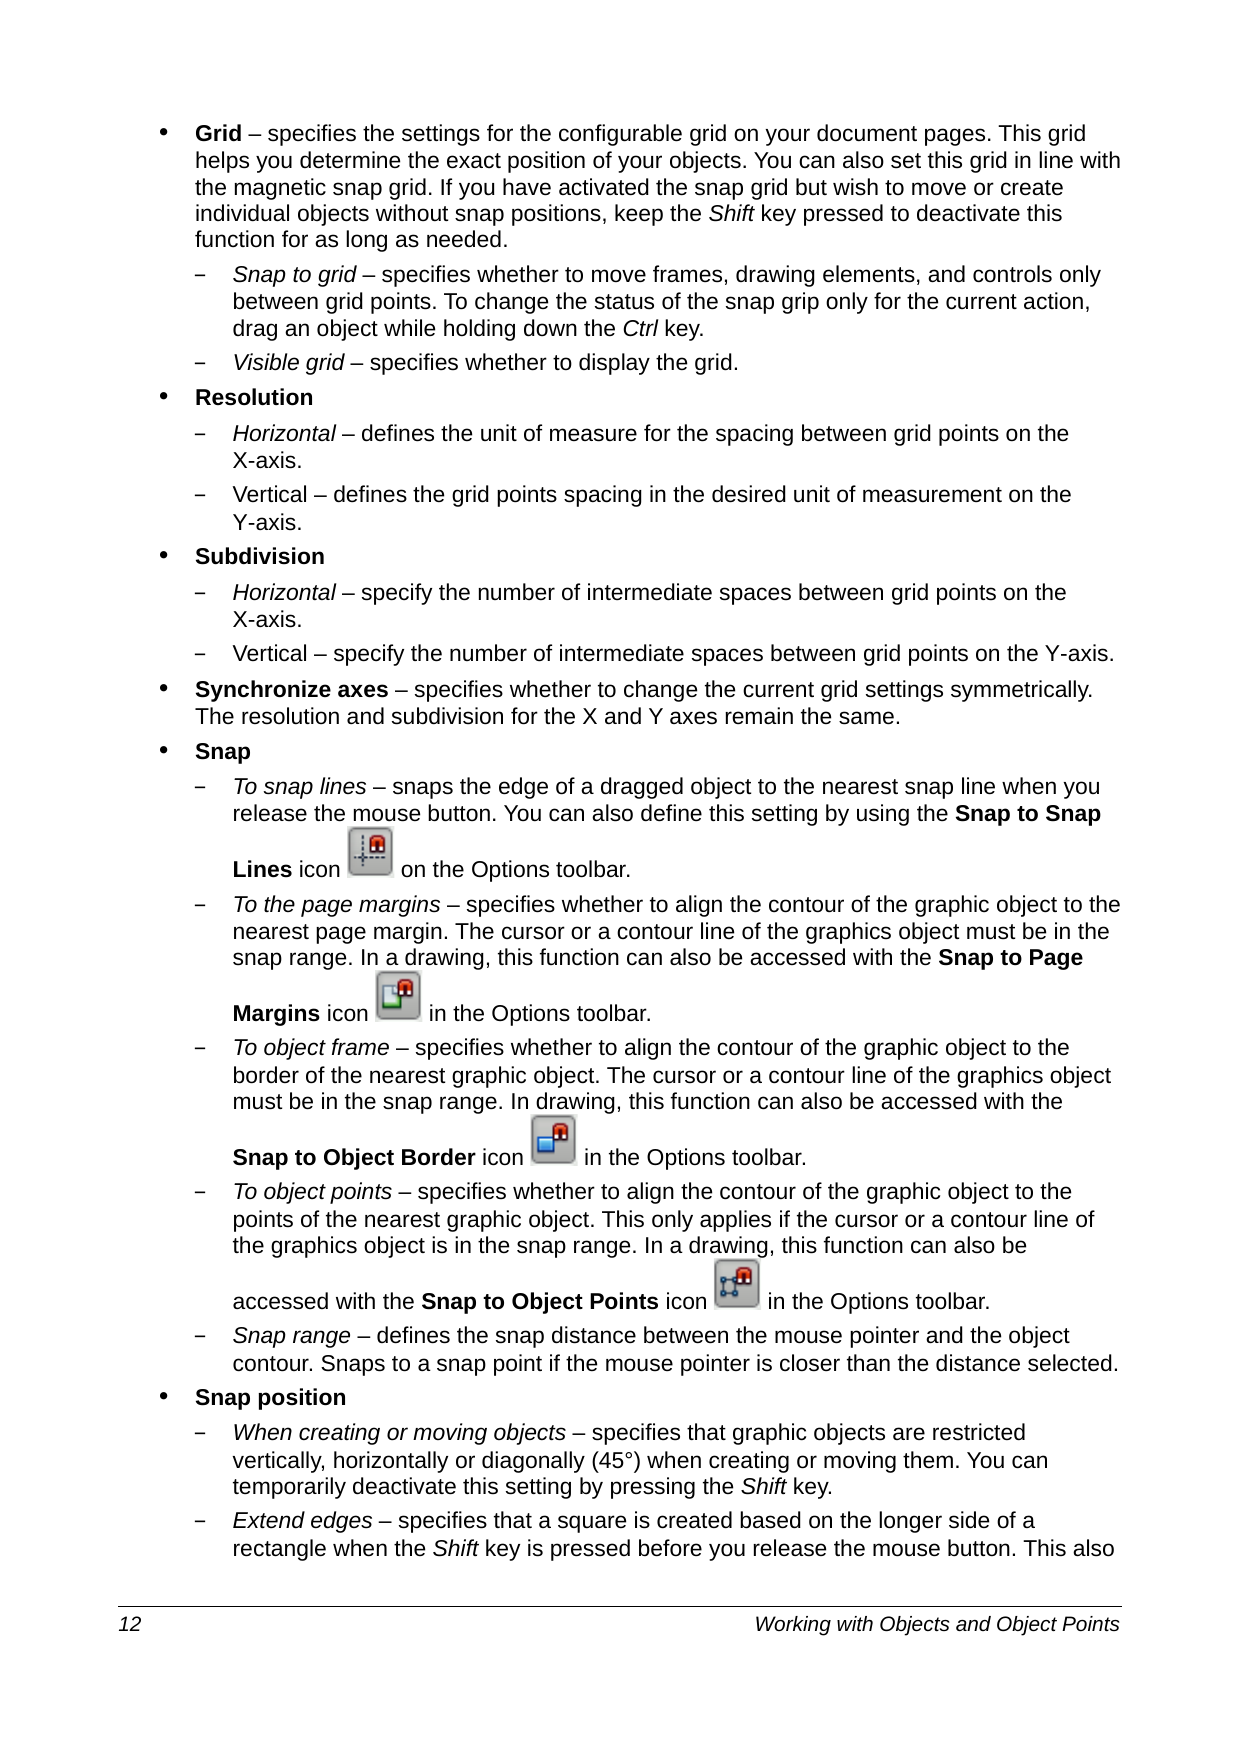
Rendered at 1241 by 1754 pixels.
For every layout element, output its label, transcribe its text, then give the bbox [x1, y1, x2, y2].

list Horizontal – defines the unit of measure for the spacing between grid points on the X‑axis. [193, 418, 1122, 473]
picture [530, 1114, 578, 1166]
list To the page margins – specifies whether to align the contour of the graphic object to the nearest page margin. The cursor or a contour line of the graphics object must be in the snap range. In a drawing, this function can also be accessed with the Snap to Page Margins icon in the Options toolbar. [193, 889, 1122, 1026]
list Grid – specifies the settings for the configurable grid on your document pages. This grid helps you determine the exact position of your objects. You can also set this grid in line with the magnetic snap grid. If you have activated the snap grid but wish to move or create individual objects without snap positions, keep the Shift key pressed to deactivate this function for as long as needed. [156, 118, 1122, 253]
list Snap range – defines the snap distance between the mouse pointer and the object contour. Snaps to a snap point if the mouse pointer is closer than the distance selected. [193, 1320, 1122, 1376]
list To object points – specifies whether to align the contour of the graphic object to the points of the nearest graphic object. This only applies if the cursor or a contour line of the graphics object is in the snap range. In a drawing, this function can also be accessed with the Snap to Object Points icon in the Options toolbar. [193, 1176, 1122, 1314]
list Extend edges – specifies that a square is created based on the longer side of a rectangle when the Shift key is pressed before you release the mouse button. This also [193, 1506, 1122, 1561]
list Visible grid – specifies whether to display the grid. [193, 347, 1122, 376]
list To snap lines – snaps the edge of a dragged object to the nearest snap line when you release the mouse button. You can also define this setting by using the Snap to Snap Lines icon on the Options toolbar. [193, 771, 1122, 882]
list Snap [156, 736, 1122, 765]
list When creating or moving objects – specifies that graphic objects are restricted vertically, horizontally or diagonally (45°) when creating or moving them. You can temporarily deactivate this setting by pressing the Shift key. [193, 1417, 1122, 1499]
picture [375, 970, 423, 1022]
list Synchronize axes – specifies whether to change the current grid settings symmetrically. The resolution and subdivision for the X and Y axes remain the same. [156, 674, 1122, 729]
list Horizontal – specify the number of intermediate spaces between grid points on the X‑axis. [193, 577, 1122, 632]
picture [347, 826, 395, 878]
list Vertical – specify the number of intermediate spaces between grid points on the Y‑axis. [193, 639, 1122, 668]
list To object frame – specifies whether to align the contour of the graphic object to the border of the nearest graphic object. The cursor or a contour line of the graphics object must be in the snap range. In drawing, this function can also be accessed with the Snap to Object Border icon in the Options toolbar. [193, 1033, 1122, 1170]
list Snap position [156, 1382, 1122, 1411]
list Resolution [156, 382, 1122, 412]
list Snap to grid – specifies whether to move frames, drawing elements, and controls only between grid points. To change the status of the snap grip only for the current action, drag an object while holding down the Ctrl key. [193, 259, 1122, 341]
picture [713, 1258, 762, 1310]
list Subdivision [156, 541, 1122, 571]
list Vertical – defines the grid points spacing in the desired unit of measurement on the Y‑axis. [193, 480, 1122, 535]
